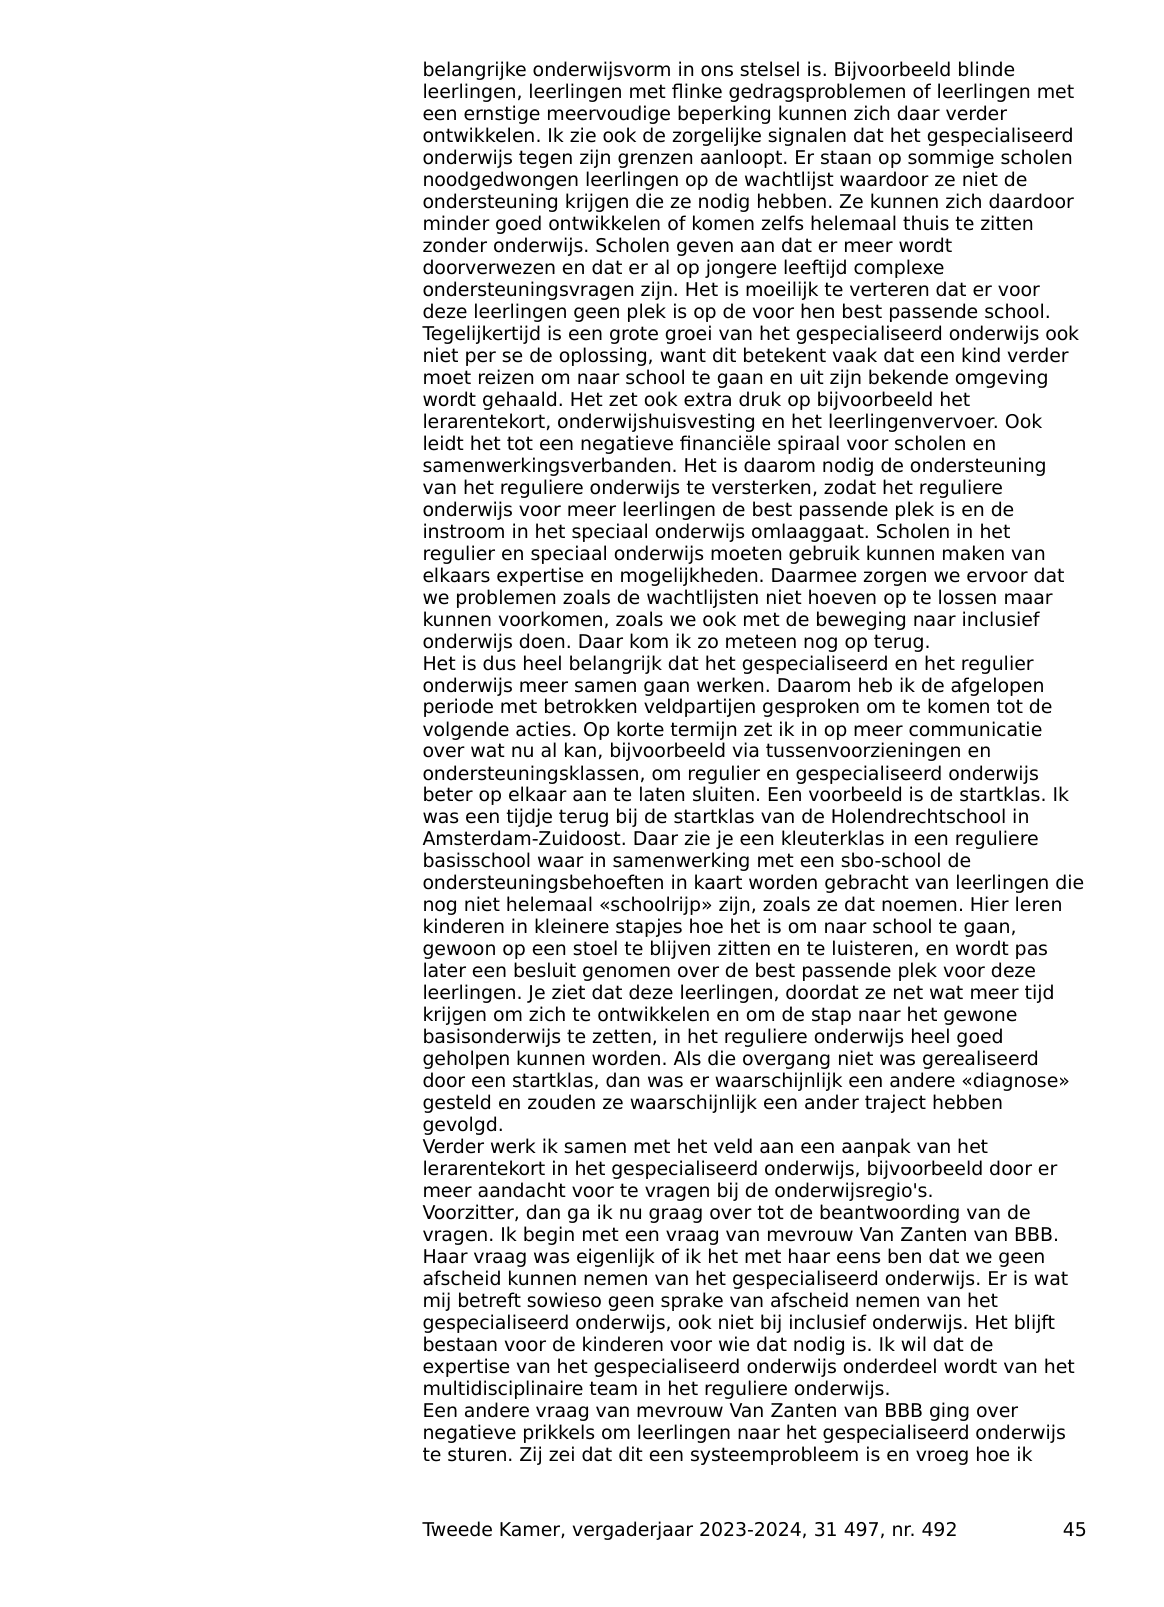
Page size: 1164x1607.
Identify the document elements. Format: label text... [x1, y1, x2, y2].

text Een andere vraag van mevrouw Van Zanten van BBB ging over negatieve prikkels om leerlingen naar het gespecialiseerd onderwijs te sturen. Zij zei dat dit een systeemprobleem is en vroeg hoe ik [422, 1400, 1087, 1466]
text Voorzitter, dan ga ik nu graag over tot de beantwoording van de vragen. Ik begin met een vraag van mevrouw Van Zanten van BBB. Haar vraag was eigenlijk of ik het met haar eens ben dat we geen afscheid kunnen nemen van het gespecialiseerd onderwijs. Er is wat mij betreft sowieso geen sprake van afscheid nemen van het gespecialiseerd onderwijs, ook niet bij inclusief onderwijs. Het blijft bestaan voor de kinderen voor wie dat nodig is. Ik wil dat de expertise van het gespecialiseerd onderwijs onderdeel wordt van het multidisciplinaire team in het reguliere onderwijs. [422, 1202, 1087, 1400]
text belangrijke onderwijsvorm in ons stelsel is. Bijvoorbeeld blinde leerlingen, leerlingen met flinke gedragsproblemen of leerlingen met een ernstige meervoudige beperking kunnen zich daar verder ontwikkelen. Ik zie ook de zorgelijke signalen dat het gespecialiseerd onderwijs tegen zijn grenzen aanloopt. Er staan op sommige scholen noodgedwongen leerlingen op de wachtlijst waardoor ze niet de ondersteuning krijgen die ze nodig hebben. Ze kunnen zich daardoor minder goed ontwikkelen of komen zelfs helemaal thuis te zitten zonder onderwijs. Scholen geven aan dat er meer wordt doorverwezen en dat er al op jongere leeftijd complexe ondersteuningsvragen zijn. Het is moeilijk te verteren dat er voor deze leerlingen geen plek is op de voor hen best passende school. Tegelijkertijd is een grote groei van het gespecialiseerd onderwijs ook niet per se de oplossing, want dit betekent vaak dat een kind verder moet reizen om naar school te gaan en uit zijn bekende omgeving wordt gehaald. Het zet ook extra druk op bijvoorbeeld het lerarentekort, onderwijshuisvesting en het leerlingenvervoer. Ook leidt het tot een negatieve financiële spiraal voor scholen en samenwerkingsverbanden. Het is daarom nodig de ondersteuning van het reguliere onderwijs te versterken, zodat het reguliere onderwijs voor meer leerlingen de best passende plek is en de instroom in het speciaal onderwijs omlaaggaat. Scholen in het regulier en speciaal onderwijs moeten gebruik kunnen maken van elkaars expertise en mogelijkheden. Daarmee zorgen we ervoor dat we problemen zoals de wachtlijsten niet hoeven op te lossen maar kunnen voorkomen, zoals we ook met de beweging naar inclusief onderwijs doen. Daar kom ik zo meteen nog op terug. [422, 59, 1087, 652]
text Verder werk ik samen met het veld aan een aanpak van het lerarentekort in het gespecialiseerd onderwijs, bijvoorbeeld door er meer aandacht voor te vragen bij de onderwijsregio's. [422, 1136, 1087, 1202]
text Het is dus heel belangrijk dat het gespecialiseerd en het regulier onderwijs meer samen gaan werken. Daarom heb ik de afgelopen periode met betrokken veldpartijen gesproken om te komen tot de volgende acties. Op korte termijn zet ik in op meer communicatie over wat nu al kan, bijvoorbeeld via tussenvoorzieningen en ondersteuningsklassen, om regulier en gespecialiseerd onderwijs beter op elkaar aan te laten sluiten. Een voorbeeld is de startklas. Ik was een tijdje terug bij de startklas van de Holendrechtschool in Amsterdam-Zuidoost. Daar zie je een kleuterklas in een reguliere basisschool waar in samenwerking met een sbo-school de ondersteuningsbehoeften in kaart worden gebracht van leerlingen die nog niet helemaal «schoolrijp» zijn, zoals ze dat noemen. Hier leren kinderen in kleinere stapjes hoe het is om naar school te gaan, gewoon op een stoel te blijven zitten en te luisteren, en wordt pas later een besluit genomen over de best passende plek voor deze leerlingen. Je ziet dat deze leerlingen, doordat ze net wat meer tijd krijgen om zich te ontwikkelen en om de stap naar het gewone basisonderwijs te zetten, in het reguliere onderwijs heel goed geholpen kunnen worden. Als die overgang niet was gerealiseerd door een startklas, dan was er waarschijnlijk een andere «diagnose» gesteld en zouden ze waarschijnlijk een ander traject hebben gevolgd. [422, 652, 1087, 1136]
